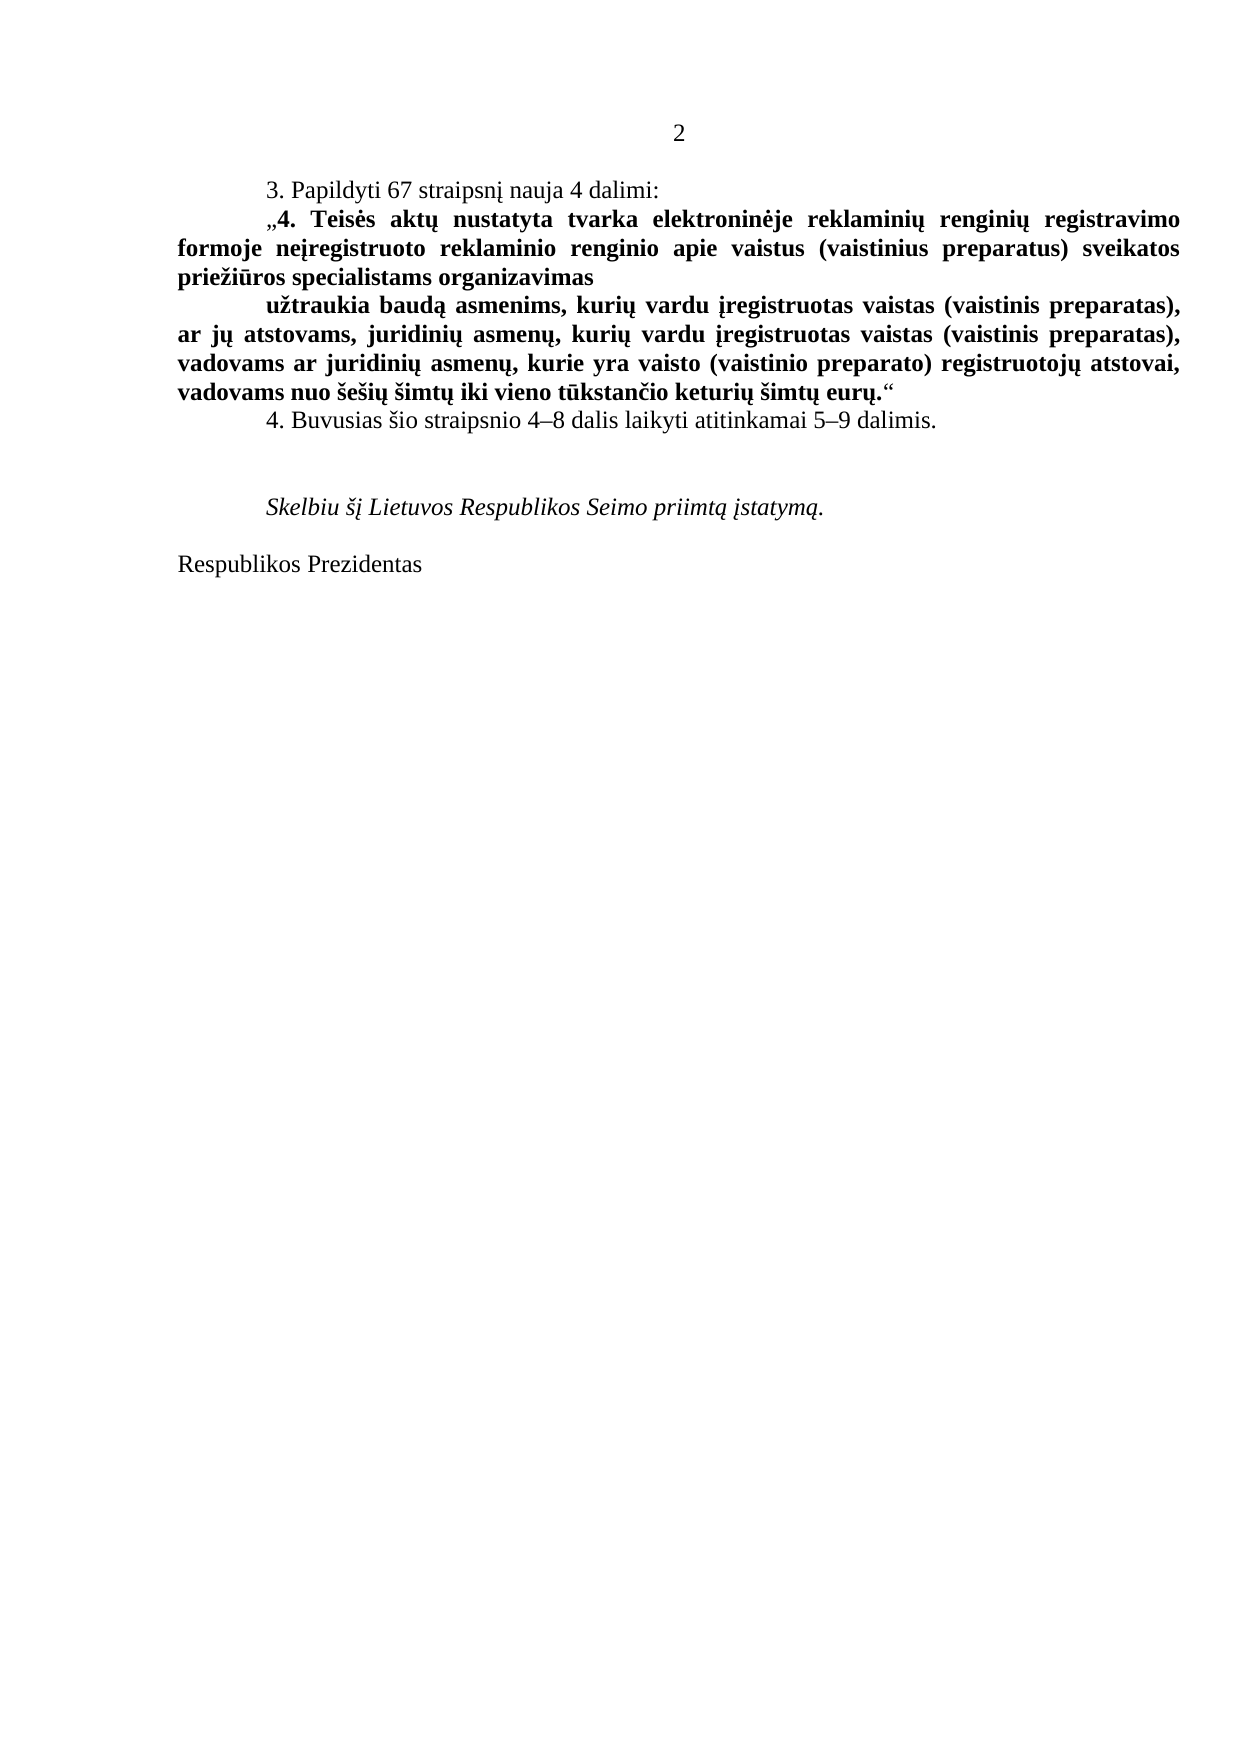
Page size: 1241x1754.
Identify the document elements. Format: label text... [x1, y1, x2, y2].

text užtraukia baudą asmenims, kurių vardu įregistruotas vaistas (vaistinis preparatas), ar jų atstovams, juridinių asmenų, kurių vardu įregistruotas vaistas (vaistinis preparatas), vadovams ar juridinių asmenų, kurie yra vaisto (vaistinio preparato) registruotojų atstovai, vadovams nuo šešių šimtų iki vieno tūkstančio keturių šimtų eurų.“ [177, 291, 1181, 406]
text 4. Buvusias šio straipsnio 4–8 dalis laikyti atitinkamai 5–9 dalimis. [177, 406, 1181, 434]
text 3. Papildyti 67 straipsnį nauja 4 dalimi: [177, 176, 1181, 204]
text Respublikos Prezidentas [177, 549, 1181, 578]
text Skelbiu šį Lietuvos Respublikos Seimo priimtą įstatymą. [177, 492, 1181, 521]
text „4. Teisės aktų nustatyta tvarka elektroninėje reklaminių renginių registravimo formoje neįregistruoto reklaminio renginio apie vaistus (vaistinius preparatus) sveikatos priežiūros specialistams organizavimas [177, 204, 1181, 291]
